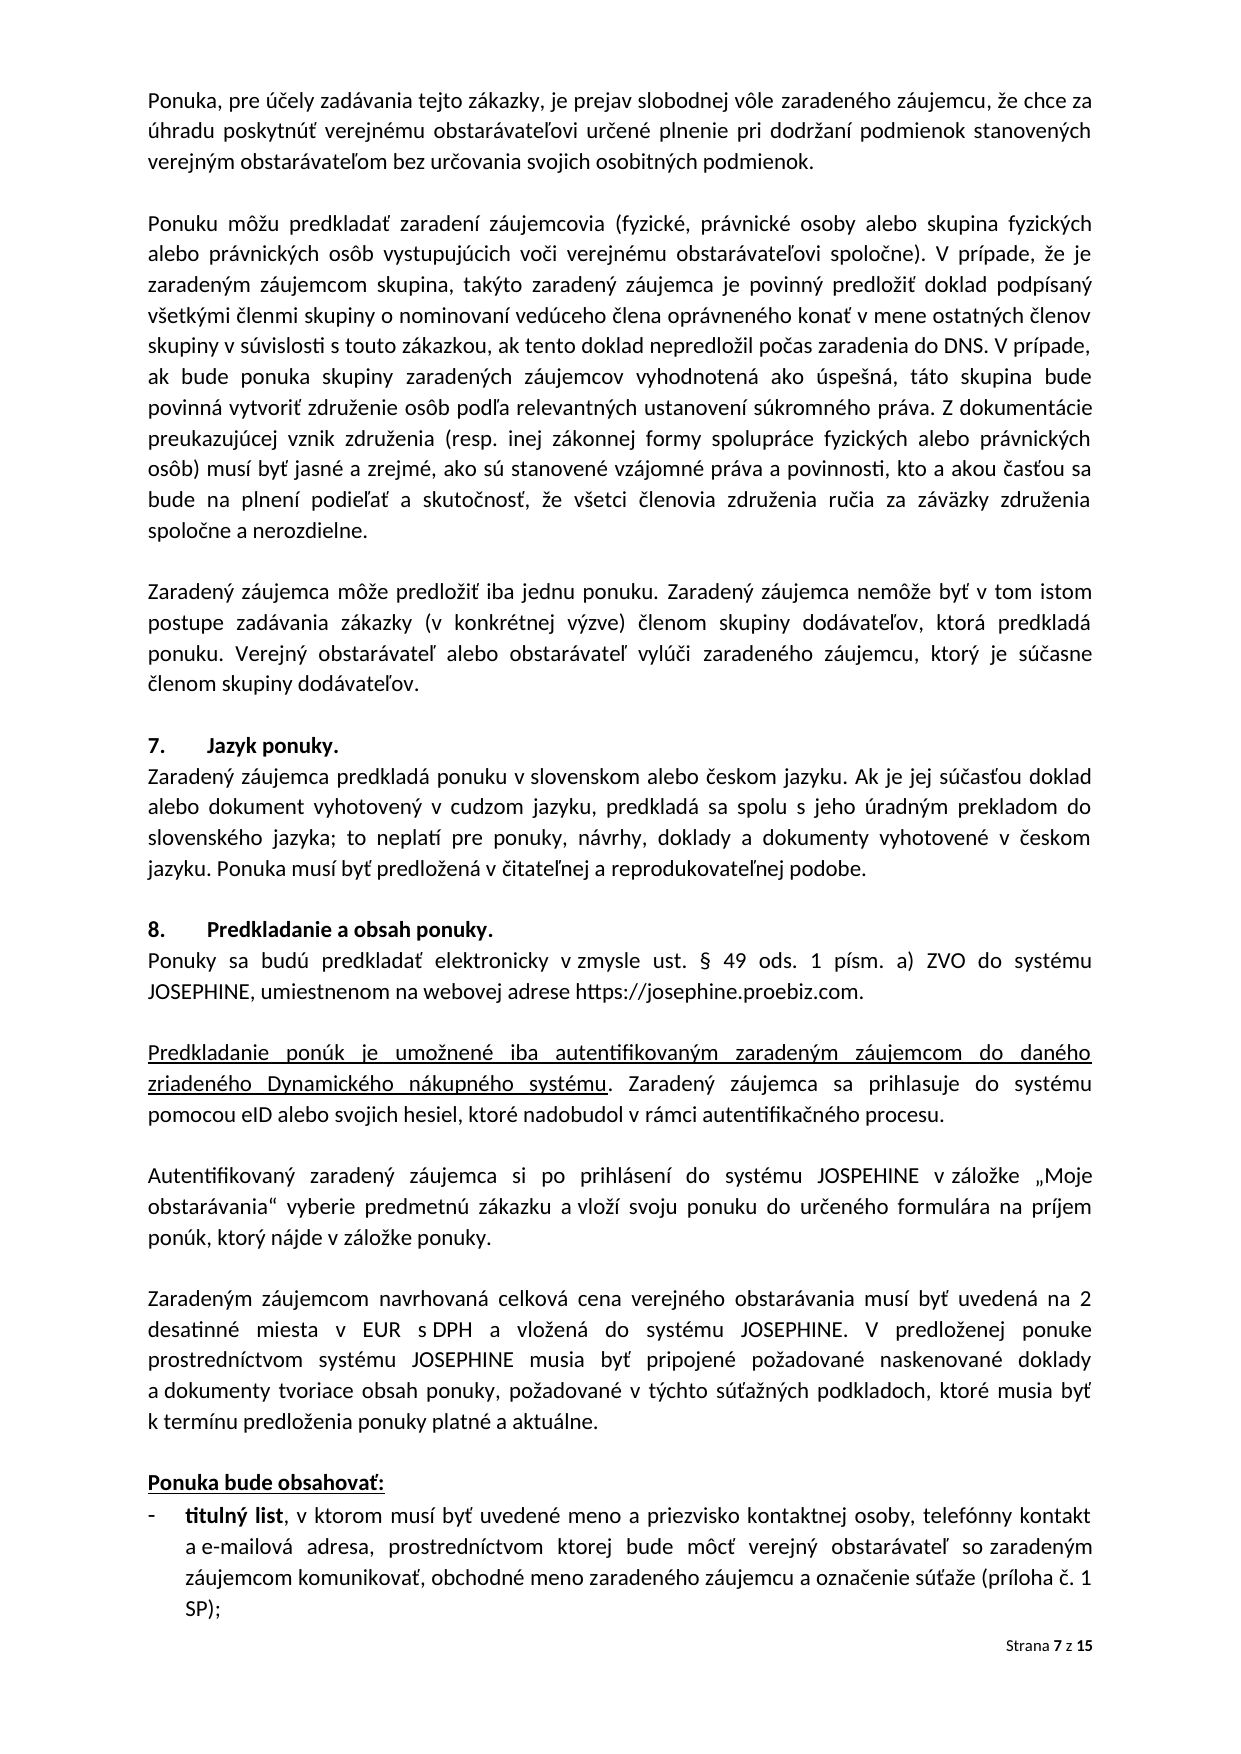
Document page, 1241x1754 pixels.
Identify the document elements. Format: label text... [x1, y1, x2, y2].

text Zaradený záujemca môže predložiť iba jednu ponuku. Zaradený záujemca nemôže byť v tom istom postupe zadávania zákazky (v konkrétnej výzve) členom skupiny dodávateľov, ktorá predkladá ponuku. Verejný obstarávateľ alebo obstarávateľ vylúči zaradeného záujemcu, ktorý je súčasne členom skupiny dodávateľov. [148, 577, 1093, 698]
text Ponuky sa budú predkladať elektronicky v zmysle ust. § 49 ods. 1 písm. a) ZVO do systému JOSEPHINE, umiestnenom na webovej adrese https://josephine.proebiz.com. [148, 946, 1093, 1005]
text Predkladanie ponúk je umožnené iba autentifikovaným zaradeným záujemcom do daného zriadeného Dynamického nákupného systému. Zaradený záujemca sa prihlasuje do systému pomocou eID alebo svojich hesiel, ktoré nadobudol v rámci autentifikačného procesu. [148, 1038, 1093, 1128]
text Ponuka, pre účely zadávania tejto zákazky, je prejav slobodnej vôle zaradeného záujemcu, že chce za úhradu poskytnúť verejnému obstarávateľovi určené plnenie pri dodržaní podmienok stanovených verejným obstarávateľom bez určovania svojich osobitných podmienok. [148, 86, 1093, 175]
text Ponuku môžu predkladať zaradení záujemcovia (fyzické, právnické osoby alebo skupina fyzických alebo právnických osôb vystupujúcich voči verejnému obstarávateľovi spoločne). V prípade, že je zaradeným záujemcom skupina, takýto zaradený záujemca je povinný predložiť doklad podpísaný všetkými členmi skupiny o nominovaní vedúceho člena oprávneného konať v mene ostatných členov skupiny v súvislosti s touto zákazkou, ak tento doklad nepredložil počas zaradenia do DNS. V prípade, ak bude ponuka skupiny zaradených záujemcov vyhodnotená ako úspešná, táto skupina bude povinná vytvoriť združenie osôb podľa relevantných ustanovení súkromného práva. Z dokumentácie preukazujúcej vznik združenia (resp. inej zákonnej formy spolupráce fyzických alebo právnických osôb) musí byť jasné a zrejmé, ako sú stanovené vzájomné práva a povinnosti, kto a akou časťou sa bude na plnení podieľať a skutočnosť, že všetci členovia združenia ručia za záväzky združenia spoločne a nerozdielne. [148, 209, 1093, 544]
list Jazyk ponuky. [148, 731, 1093, 759]
text Autentifikovaný zaradený záujemca si po prihlásení do systému JOSPEHINE v záložke „Moje obstarávania“ vyberie predmetnú zákazku a vloží svoju ponuku do určeného formulára na príjem ponúk, ktorý nájde v záložke ponuky. [148, 1161, 1093, 1251]
list Predkladanie a obsah ponuky. [148, 915, 1093, 943]
text Zaradený záujemca predkladá ponuku v slovenskom alebo českom jazyku. Ak je jej súčasťou doklad alebo dokument vyhotovený v cudzom jazyku, predkladá sa spolu s jeho úradným prekladom do slovenského jazyka; to neplatí pre ponuky, návrhy, doklady a dokumenty vyhotovené v českom jazyku. Ponuka musí byť predložená v čitateľnej a reprodukovateľnej podobe. [148, 762, 1093, 882]
text Ponuka bude obsahovať: [148, 1468, 1093, 1497]
text Zaradeným záujemcom navrhovaná celková cena verejného obstarávania musí byť uvedená na 2 desatinné miesta v EUR s DPH a vložená do systému JOSEPHINE. V predloženej ponuke prostredníctvom systému JOSEPHINE musia byť pripojené požadované naskenované doklady a dokumenty tvoriace obsah ponuky, požadované v týchto súťažných podkladoch, ktoré musia byť k termínu predloženia ponuky platné a aktuálne. [148, 1284, 1093, 1435]
list titulný list, v ktorom musí byť uvedené meno a priezvisko kontaktnej osoby, telefónny kontakt a e-mailová adresa, prostredníctvom ktorej bude môcť verejný obstarávateľ so zaradeným záujemcom komunikovať, obchodné meno zaradeného záujemcu a označenie súťaže (príloha č. 1 SP); [148, 1499, 1093, 1622]
